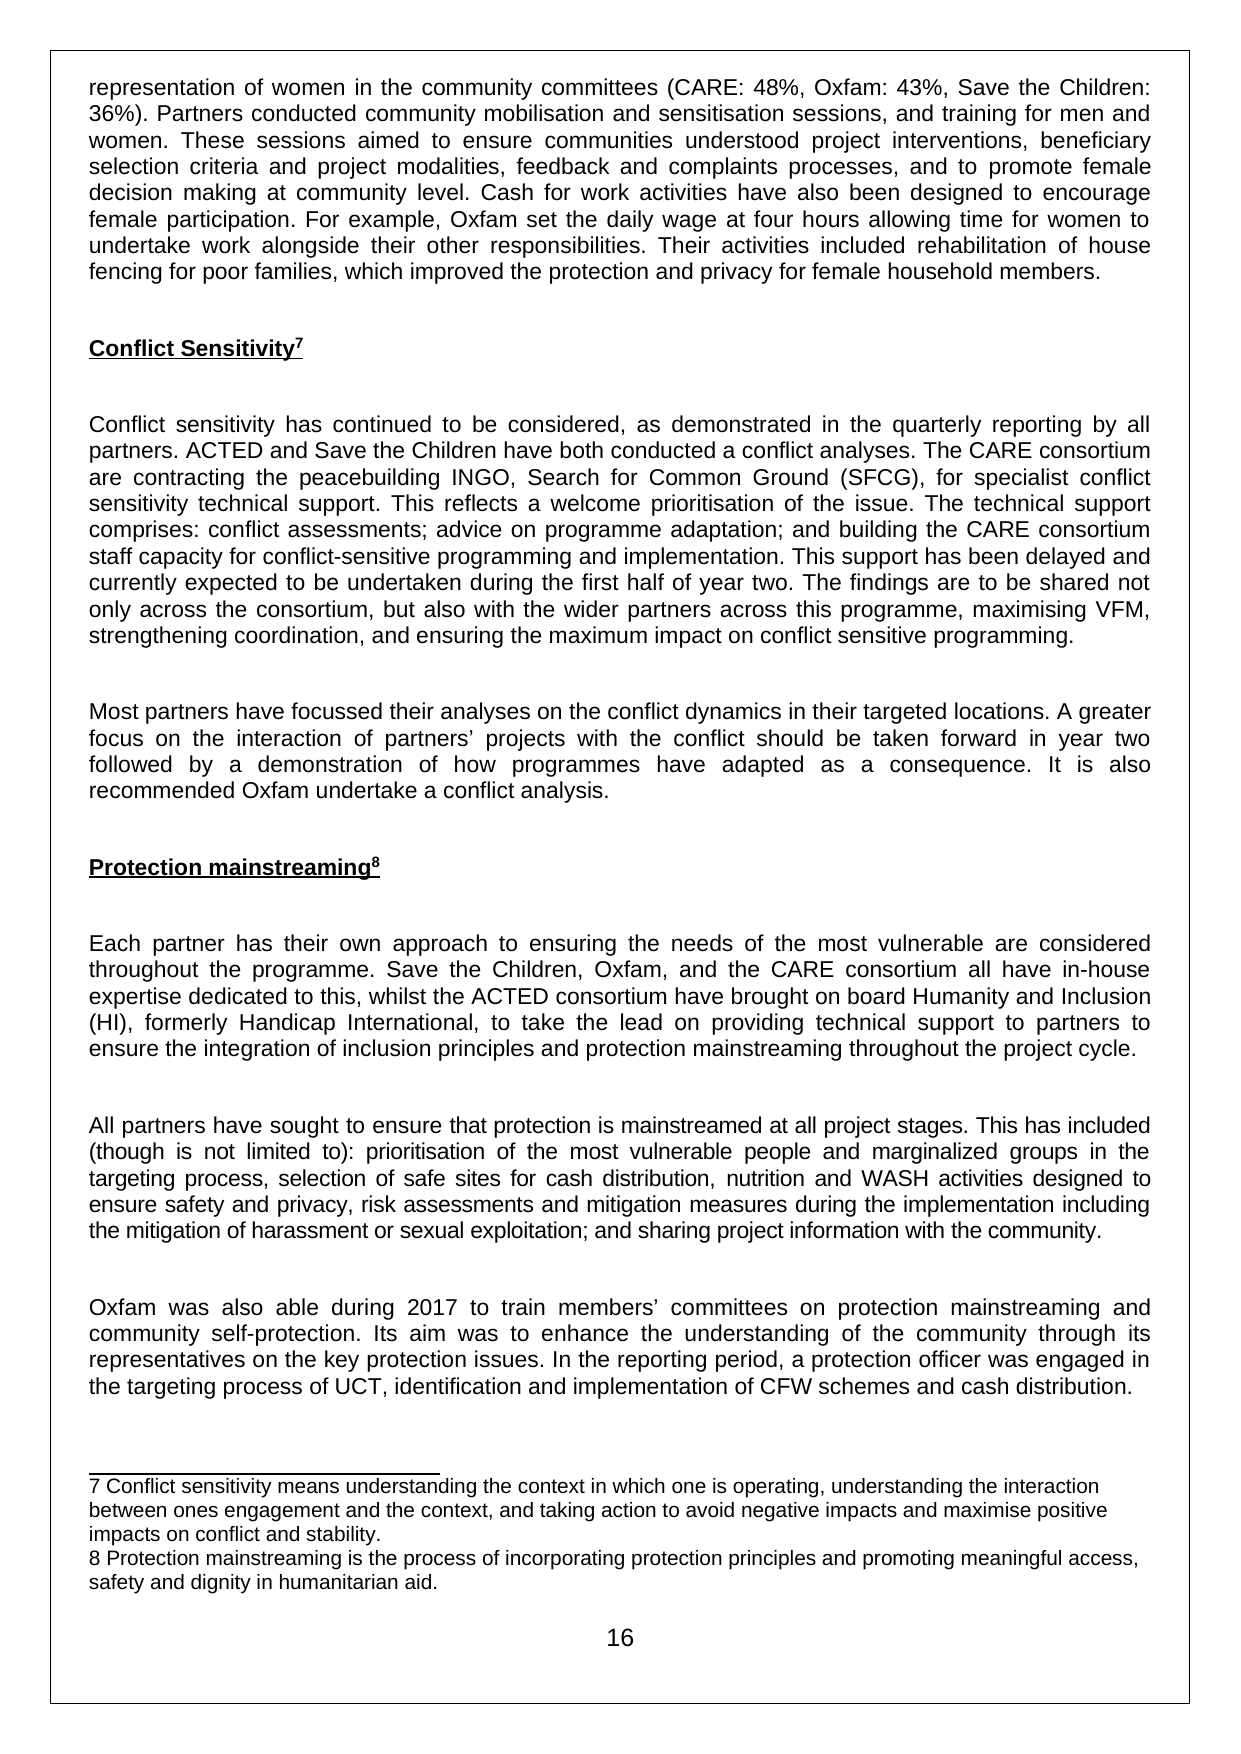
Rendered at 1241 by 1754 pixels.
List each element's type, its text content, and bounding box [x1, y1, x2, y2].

text Each partner has their own approach to ensuring the needs of the most vulnerable are considered throughout the programme. Save the Children, Oxfam, and the CARE consortium all have in-house expertise dedicated to this, whilst the ACTED consortium have brought on board Humanity and Inclusion (HI), formerly Handicap International, to take the lead on providing technical support to partners to ensure the integration of inclusion principles and protection mainstreaming throughout the project cycle. [89, 930, 1152, 1062]
text Protection mainstreaming is the process of incorporating protection principles and promoting meaningful access, safety and dignity in humanitarian aid. [89, 1546, 1152, 1594]
text All partners have sought to ensure that protection is mainstreamed at all project stages. This has included (though is not limited to): prioritisation of the most vulnerable people and marginalized groups in the targeting process, selection of safe sites for cash distribution, nutrition and WASH activities designed to ensure safety and privacy, risk assessments and mitigation measures during the implementation including the mitigation of harassment or sexual exploitation; and sharing project information with the community. [89, 1112, 1152, 1243]
text Conflict Sensitivity [89, 335, 1152, 361]
text representation of women in the community committees (CARE: 48%, Oxfam: 43%, Save the Children: 36%). Partners conducted community mobilisation and sensitisation sessions, and training for men and women. These sessions aimed to ensure communities understood project interventions, beneficiary selection criteria and project modalities, feedback and complaints processes, and to promote female decision making at community level. Cash for work activities have also been designed to encourage female participation. For example, Oxfam set the daily wage at four hours allowing time for women to undertake work alongside their other responsibilities. Their activities included rehabilitation of house fencing for poor families, which improved the protection and privacy for female household members. [89, 74, 1152, 285]
text Oxfam was also able during 2017 to train members’ committees on protection mainstreaming and community self-protection. Its aim was to enhance the understanding of the community through its representatives on the key protection issues. In the reporting period, a protection officer was engaged in the targeting process of UCT, identification and implementation of CFW schemes and cash distribution. [89, 1293, 1152, 1399]
text Conflict sensitivity means understanding the context in which one is operating, understanding the interaction between ones engagement and the context, and taking action to avoid negative impacts and maximise positive impacts on conflict and stability. [89, 1474, 1152, 1546]
text Conflict sensitivity has continued to be considered, as demonstrated in the quarterly reporting by all partners. ACTED and Save the Children have both conducted a conflict analyses. The CARE consortium are contracting the peacebuilding INGO, Search for Common Ground (SFCG), for specialist conflict sensitivity technical support. This reflects a welcome prioritisation of the issue. The technical support comprises: conflict assessments; advice on programme adaptation; and building the CARE consortium staff capacity for conflict-sensitive programming and implementation. This support has been delayed and currently expected to be undertaken during the first half of year two. The findings are to be shared not only across the consortium, but also with the wider partners across this programme, maximising VFM, strengthening coordination, and ensuring the maximum impact on conflict sensitive programming. [89, 411, 1152, 648]
text Protection mainstreaming [89, 854, 1152, 880]
text Most partners have focussed their analyses on the conflict dynamics in their targeted locations. A greater focus on the interaction of partners’ projects with the conflict should be taken forward in year two followed by a demonstration of how programmes have adapted as a consequence. It is also recommended Oxfam undertake a conflict analysis. [89, 698, 1152, 804]
